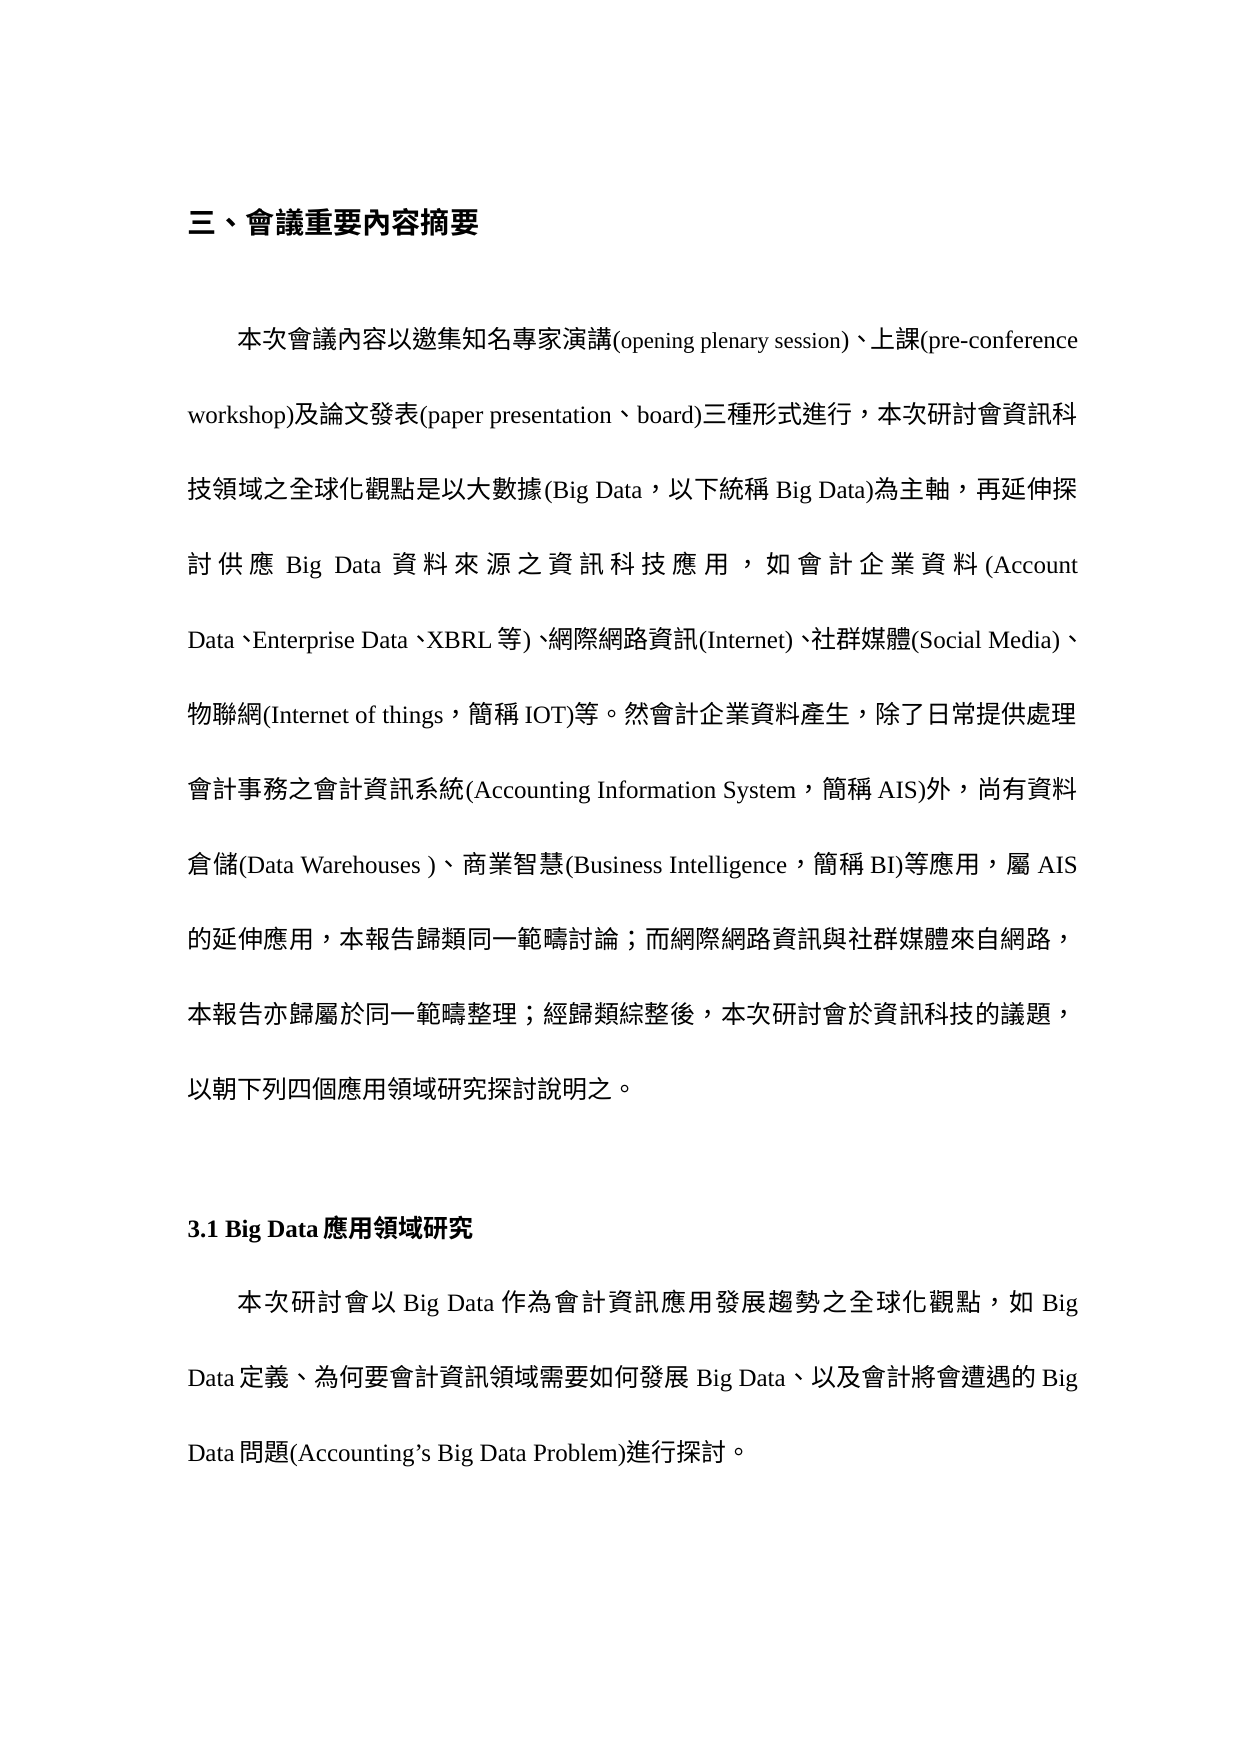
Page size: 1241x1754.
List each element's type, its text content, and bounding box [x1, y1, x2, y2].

text 3.1 Big Data應用領域研究 [187, 1208, 1078, 1246]
text 本次會議內容以邀集知名專家演講(opening plenary session)、上課(pre-conference workshop)及論文發表(paper presentation、board)三種形式進行，本次研討會資訊科技領域之全球化觀點是以大數據(Big Data，以下統稱Big Data)為主軸，再延伸探討供應Big Data資料來源之資訊科技應用，如會計企業資料(Account Data、Enterprise Data、XBRL等)、網際網路資訊(Internet)、社群媒體(Social Media)、物聯網(Internet of things，簡稱IOT)等。然會計企業資料產生，除了日常提供處理會計事務之會計資訊系統(Accounting Information System，簡稱AIS)外，尚有資料倉儲(Data Warehouses )、商業智慧(Business Intelligence，簡稱BI)等應用，屬AIS的延伸應用，本報告歸類同一範疇討論；而網際網路資訊與社群媒體來自網路，本報告亦歸屬於同一範疇整理；經歸類綜整後，本次研討會於資訊科技的議題，以朝下列四個應用領域研究探討說明之。 [187, 319, 1078, 1107]
subtitle 三、會議重要內容摘要 [187, 183, 1078, 258]
text 本次研討會以Big Data作為會計資訊應用發展趨勢之全球化觀點，如Big Data定義、為何要會計資訊領域需要如何發展Big Data、以及會計將會遭遇的Big Data問題(Accounting’s Big Data Problem)進行探討。 [187, 1282, 1078, 1469]
